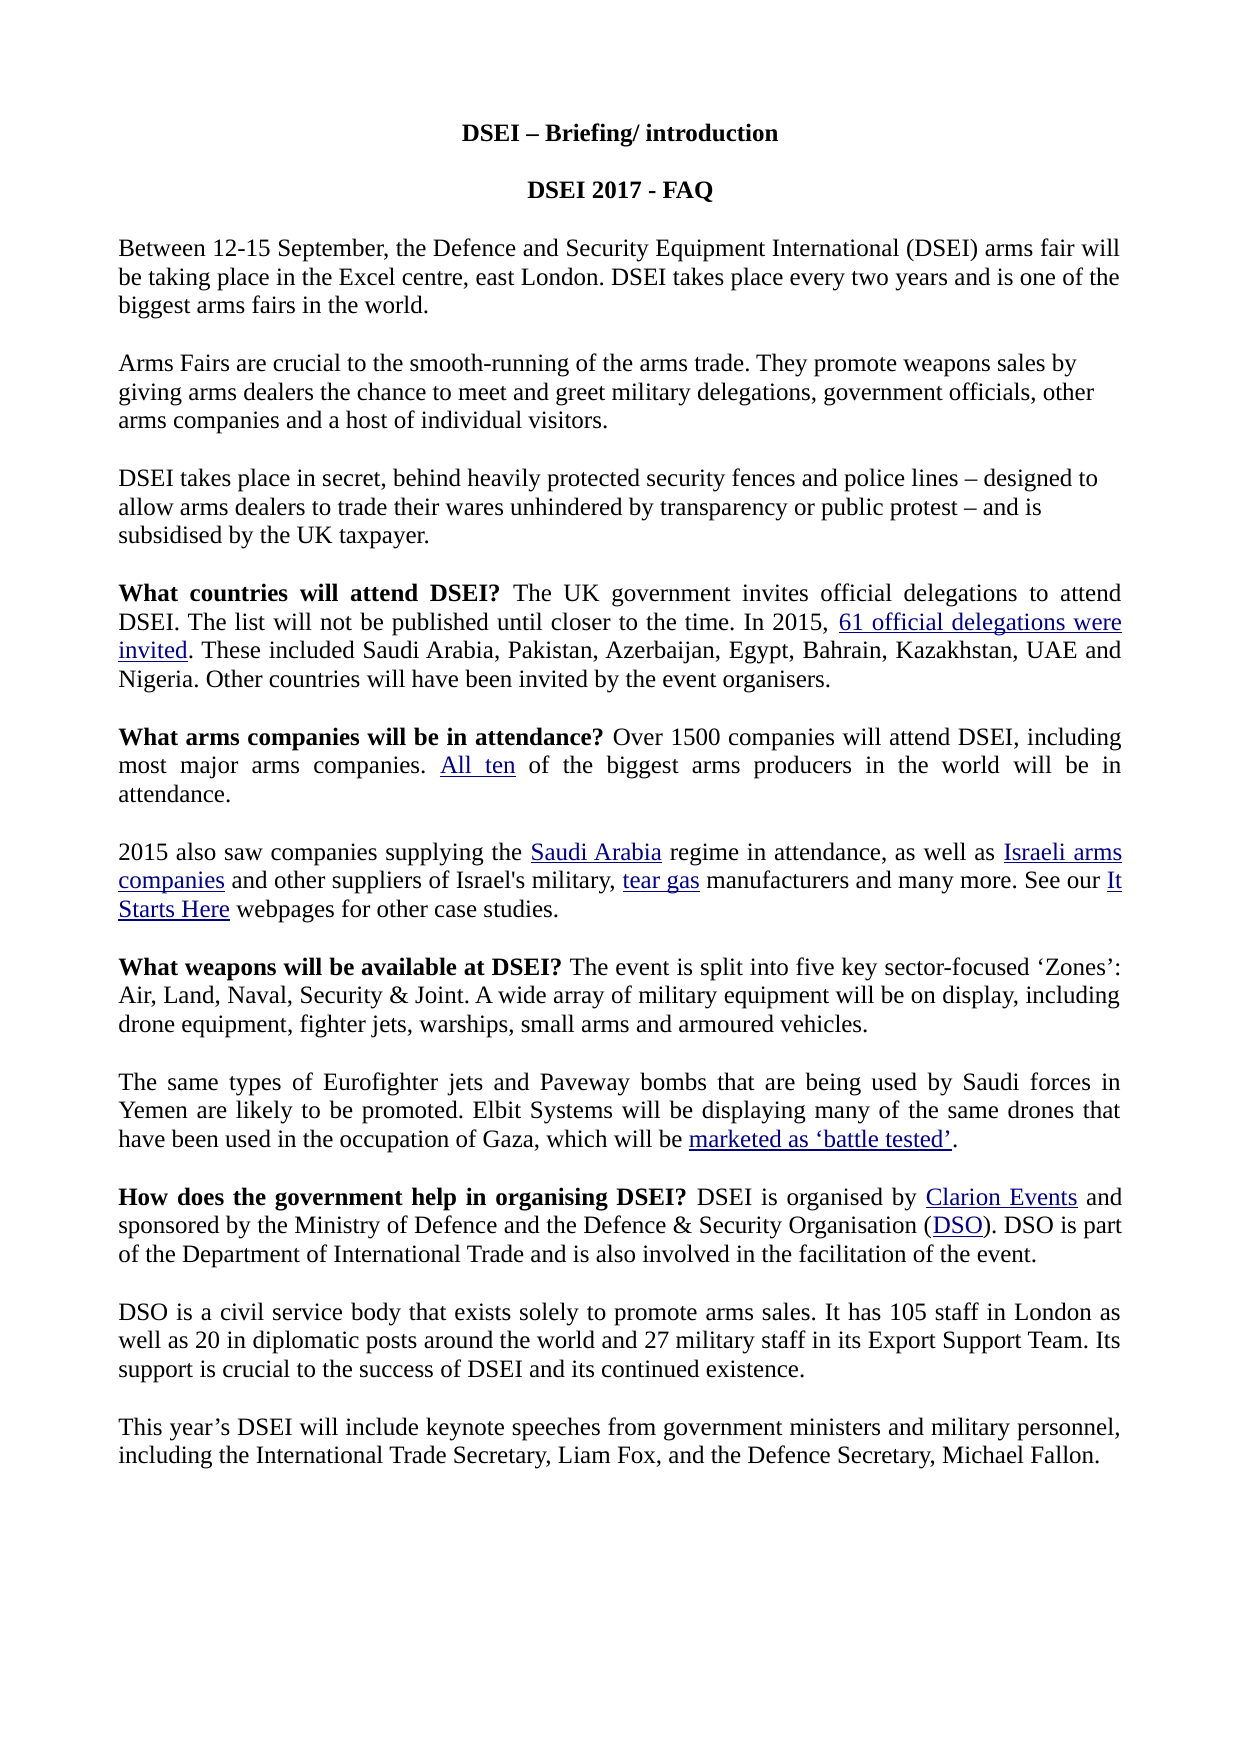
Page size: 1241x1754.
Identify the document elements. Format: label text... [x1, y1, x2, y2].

text DSO is a civil service body that exists solely to promote arms sales. It has 105 staff in London as well as 20 in diplomatic posts around the world and 27 military staff in its Export Support Team. Its support is crucial to the success of DSEI and its continued existence. [118, 1297, 1122, 1383]
text What weapons will be available at DSEI? The event is split into five key sector-focused ‘Zones’: Air, Land, Naval, Security & Joint. A wide array of military equipment will be on display, including drone equipment, fighter jets, warships, small arms and armoured vehicles. [118, 952, 1122, 1038]
text The same types of Eurofighter jets and Paveway bombs that are being used by Saudi forces in Yemen are likely to be promoted. Elbit Systems will be displaying many of the same drones that have been used in the occupation of Gaza, which will be marketed as ‘battle tested’. [118, 1067, 1122, 1153]
text DSEI – Briefing/ introduction [118, 118, 1122, 147]
text This year’s DSEI will include keynote speeches from government ministers and military personnel, including the International Trade Secretary, Liam Fox, and the Defence Secretary, Michael Fallon. [118, 1412, 1122, 1469]
text Arms Fairs are crucial to the smooth-running of the arms trade. They promote weapons sales by giving arms dealers the chance to meet and greet military delegations, government officials, other arms companies and a host of individual visitors. [118, 348, 1122, 434]
text DSEI takes place in secret, behind heavily protected security fences and police lines – designed to allow arms dealers to trade their wares unhindered by transparency or public protest – and is subsidised by the UK taxpayer. [118, 463, 1122, 549]
text DSEI 2017 - FAQ [118, 176, 1122, 204]
text What countries will attend DSEI? The UK government invites official delegations to attend DSEI. The list will not be published until closer to the time. In 2015, 61 official delegations were invited. These included Saudi Arabia, Pakistan, Azerbaijan, Egypt, Bahrain, Kazakhstan, UAE and Nigeria. Other countries will have been invited by the event organisers. [118, 578, 1122, 693]
text What arms companies will be in attendance? Over 1500 companies will attend DSEI, including most major arms companies. All ten of the biggest arms producers in the world will be in attendance. [118, 722, 1122, 808]
text How does the government help in organising DSEI? DSEI is organised by Clarion Events and sponsored by the Ministry of Defence and the Defence & Security Organisation (DSO). DSO is part of the Department of International Trade and is also involved in the facilitation of the event. [118, 1182, 1122, 1268]
text 2015 also saw companies supplying the Saudi Arabia regime in attendance, as well as Israeli arms companies and other suppliers of Israel's military, tear gas manufacturers and many more. See our It Starts Here webpages for other case studies. [118, 837, 1122, 923]
text Between 12-15 September, the Defence and Security Equipment International (DSEI) arms fair will be taking place in the Excel centre, east London. DSEI takes place every two years and is one of the biggest arms fairs in the world. [118, 233, 1122, 319]
